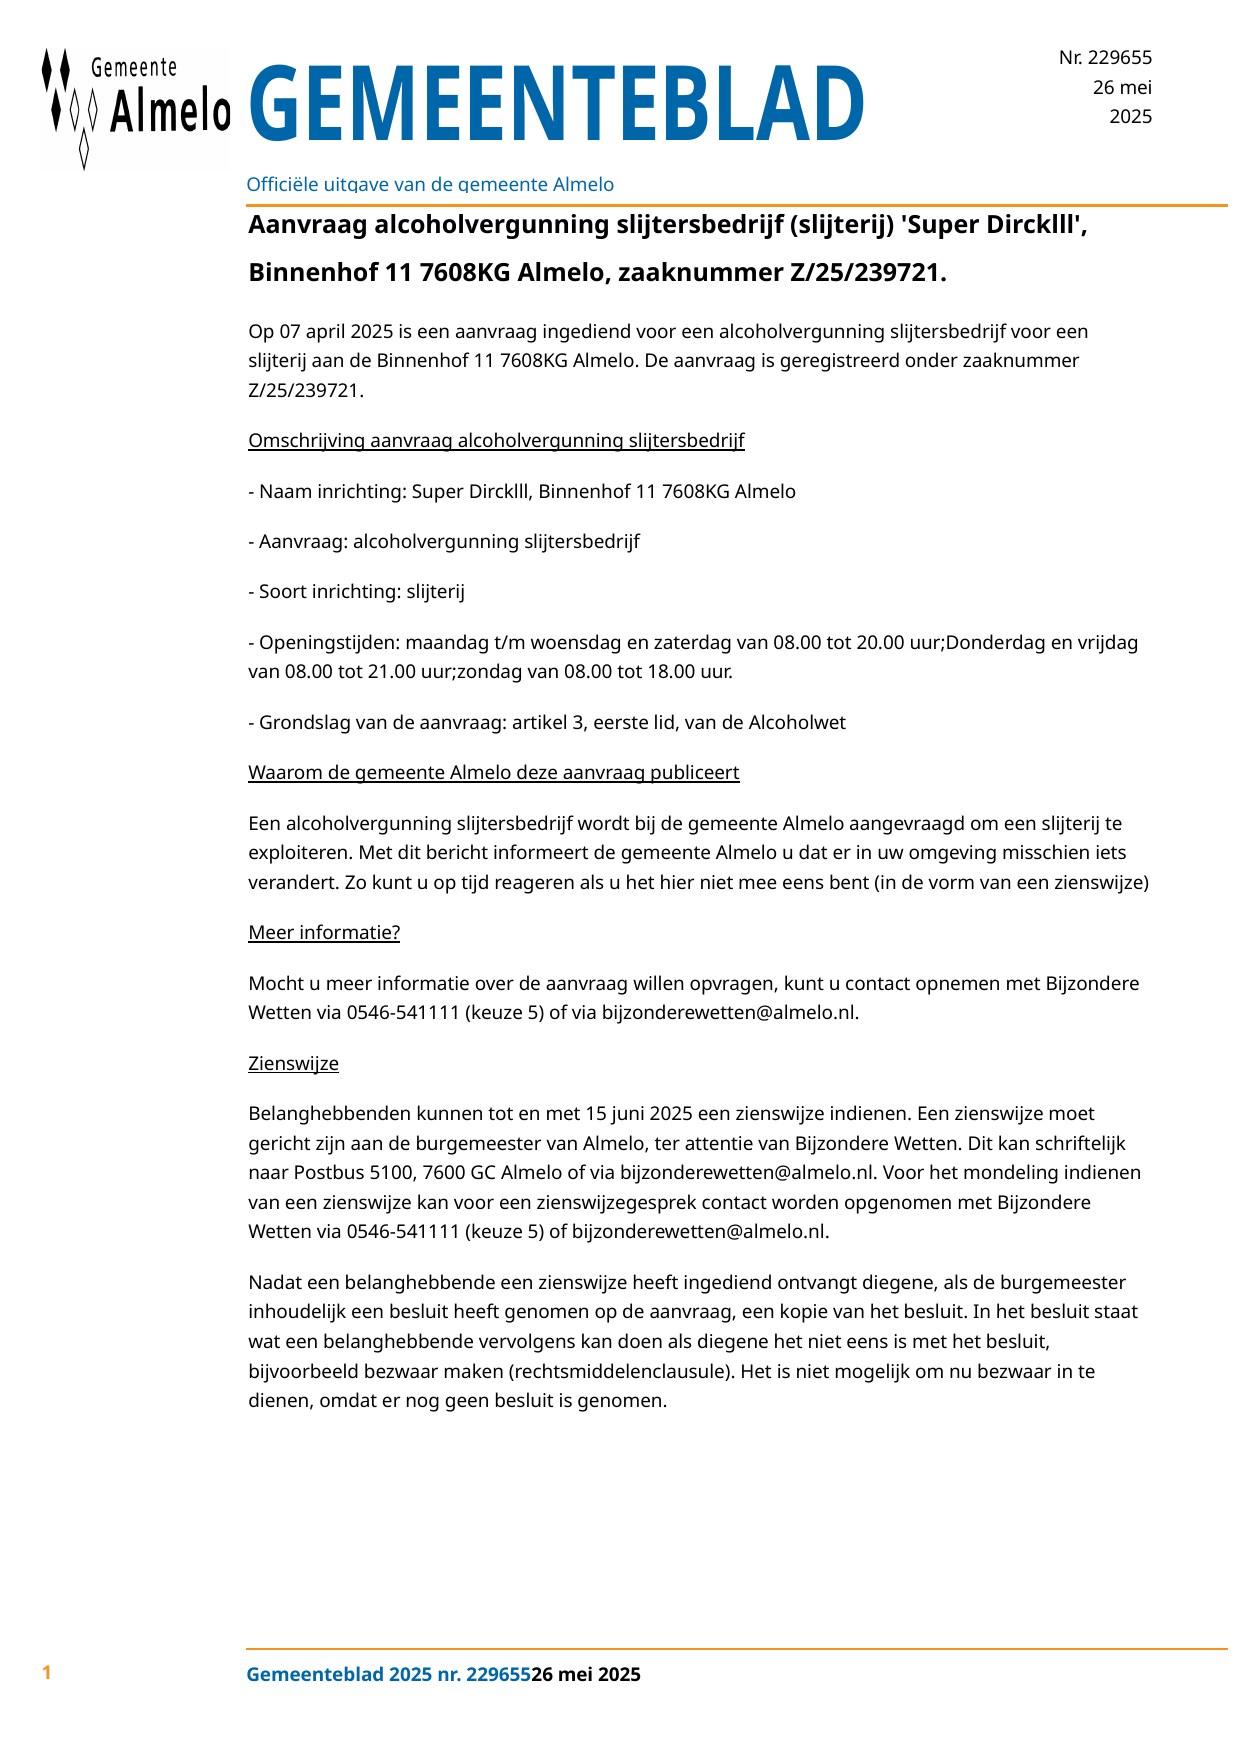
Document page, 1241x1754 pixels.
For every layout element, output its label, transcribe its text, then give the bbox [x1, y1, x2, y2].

text Aanvraag alcoholvergunning slijtersbedrijf (slijterij) 'Super Dircklll', Binnenhof 11 7608KG Almelo, zaaknummer Z/25/239721. [248, 207, 1152, 288]
text - Aanvraag: alcoholvergunning slijtersbedrijf [248, 528, 1152, 554]
text Mocht u meer informatie over de aanvraag willen opvragen, kunt u contact opnemen met Bijzondere Wetten via 0546-541111 (keuze 5) of via bijzonderewetten@almelo.nl. [248, 970, 1152, 1025]
text - Soort inrichting: slijterij [248, 579, 1152, 604]
picture [41, 47, 231, 172]
text Meer informatie? [248, 919, 1152, 945]
text Een alcoholvergunning slijtersbedrijf wordt bij de gemeente Almelo aangevraagd om een slijterij te exploiteren. Met dit bericht informeert de gemeente Almelo u dat er in uw omgeving misschien iets verandert. Zo kunt u op tijd reageren als u het hier niet mee eens bent (in de vorm van een zienswijze) [248, 810, 1152, 895]
text Waarom de gemeente Almelo deze aanvraag publiceert [248, 759, 1152, 785]
text Zienswijze [248, 1050, 1152, 1076]
text Omschrijving aanvraag alcoholvergunning slijtersbedrijf [248, 427, 1152, 453]
text - Openingstijden: maandag t/m woensdag en zaterdag van 08.00 tot 20.00 uur;Donderdag en vrijdag van 08.00 tot 21.00 uur;zondag van 08.00 tot 18.00 uur. [248, 629, 1152, 684]
text - Naam inrichting: Super Dircklll, Binnenhof 11 7608KG Almelo [248, 478, 1152, 504]
text - Grondslag van de aanvraag: artikel 3, eerste lid, van de Alcoholwet [248, 709, 1152, 735]
text Nadat een belanghebbende een zienswijze heeft ingediend ontvangt diegene, als de burgemeester inhoudelijk een besluit heeft genomen op de aanvraag, een kopie van het besluit. In het besluit staat wat een belanghebbende vervolgens kan doen als diegene het niet eens is met het besluit, bijvoorbeeld bezwaar maken (rechtsmiddelenclausule). Het is niet mogelijk om nu bezwaar in te dienen, omdat er nog geen besluit is genomen. [248, 1269, 1152, 1413]
text Op 07 april 2025 is een aanvraag ingediend voor een alcoholvergunning slijtersbedrijf voor een slijterij aan de Binnenhof 11 7608KG Almelo. De aanvraag is geregistreerd onder zaaknummer Z/25/239721. [248, 318, 1152, 403]
text Belanghebbenden kunnen tot en met 15 juni 2025 een zienswijze indienen. Een zienswijze moet gericht zijn aan de burgemeester van Almelo, ter attentie van Bijzondere Wetten. Dit kan schriftelijk naar Postbus 5100, 7600 GC Almelo of via bijzonderewetten@almelo.nl. Voor het mondeling indienen van een zienswijze kan voor een zienswijzegesprek contact worden opgenomen met Bijzondere Wetten via 0546-541111 (keuze 5) of bijzonderewetten@almelo.nl. [248, 1100, 1152, 1244]
